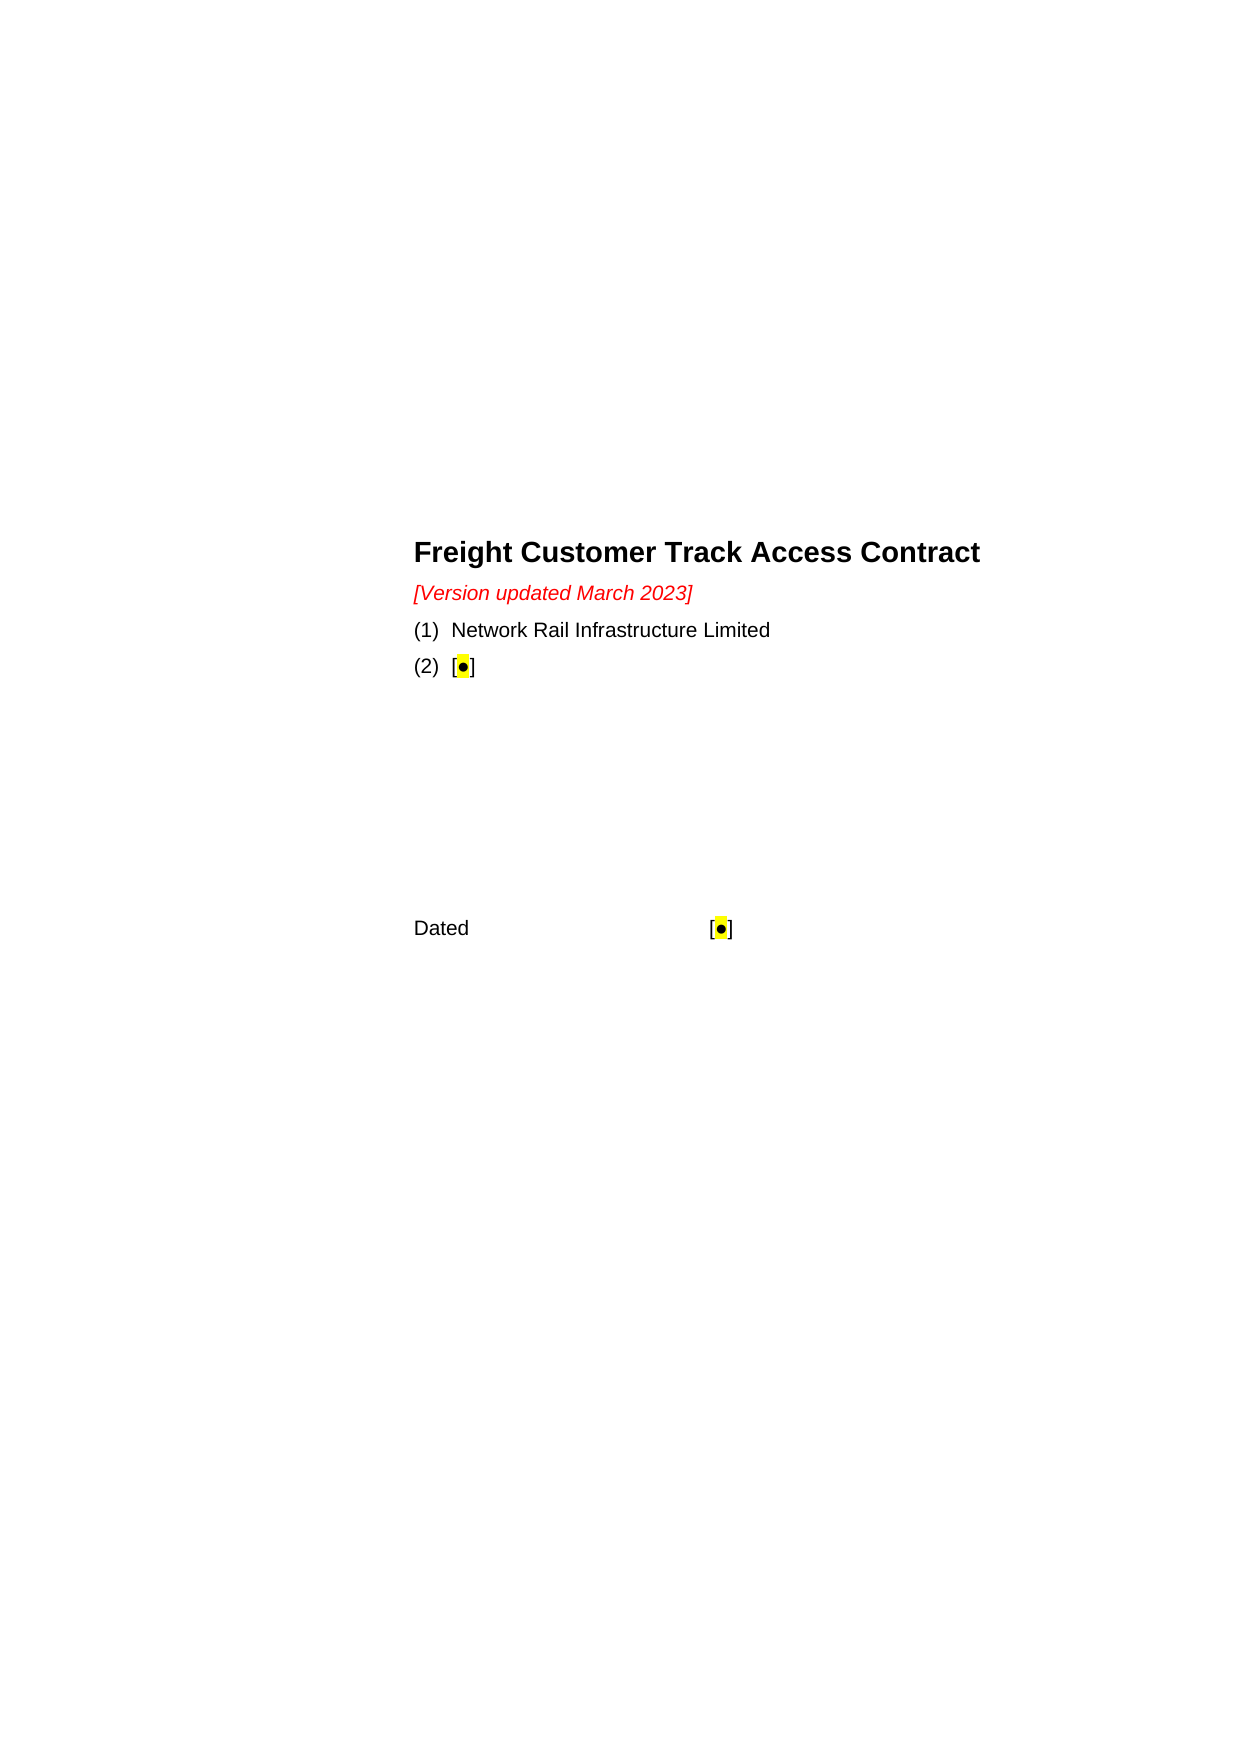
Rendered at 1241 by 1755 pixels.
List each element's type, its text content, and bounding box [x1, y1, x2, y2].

table_header [136, 177, 1122, 523]
table_cell [225, 1186, 402, 1481]
table_cell Dated [●] [402, 903, 1034, 1003]
table_cell [136, 1186, 225, 1481]
table_cell [136, 891, 1122, 903]
table_cell [1034, 1186, 1122, 1481]
table_cell [1034, 903, 1122, 1003]
table_cell [1034, 523, 1122, 891]
table_cell [136, 1004, 1122, 1186]
table_cell [136, 523, 402, 891]
table_cell Freight Customer Track Access Contract [Version updated March 2023] Network Rail Infrastructure Limited [●] [402, 523, 1034, 891]
table_cell [402, 1186, 1034, 1481]
table_cell [136, 903, 402, 1003]
